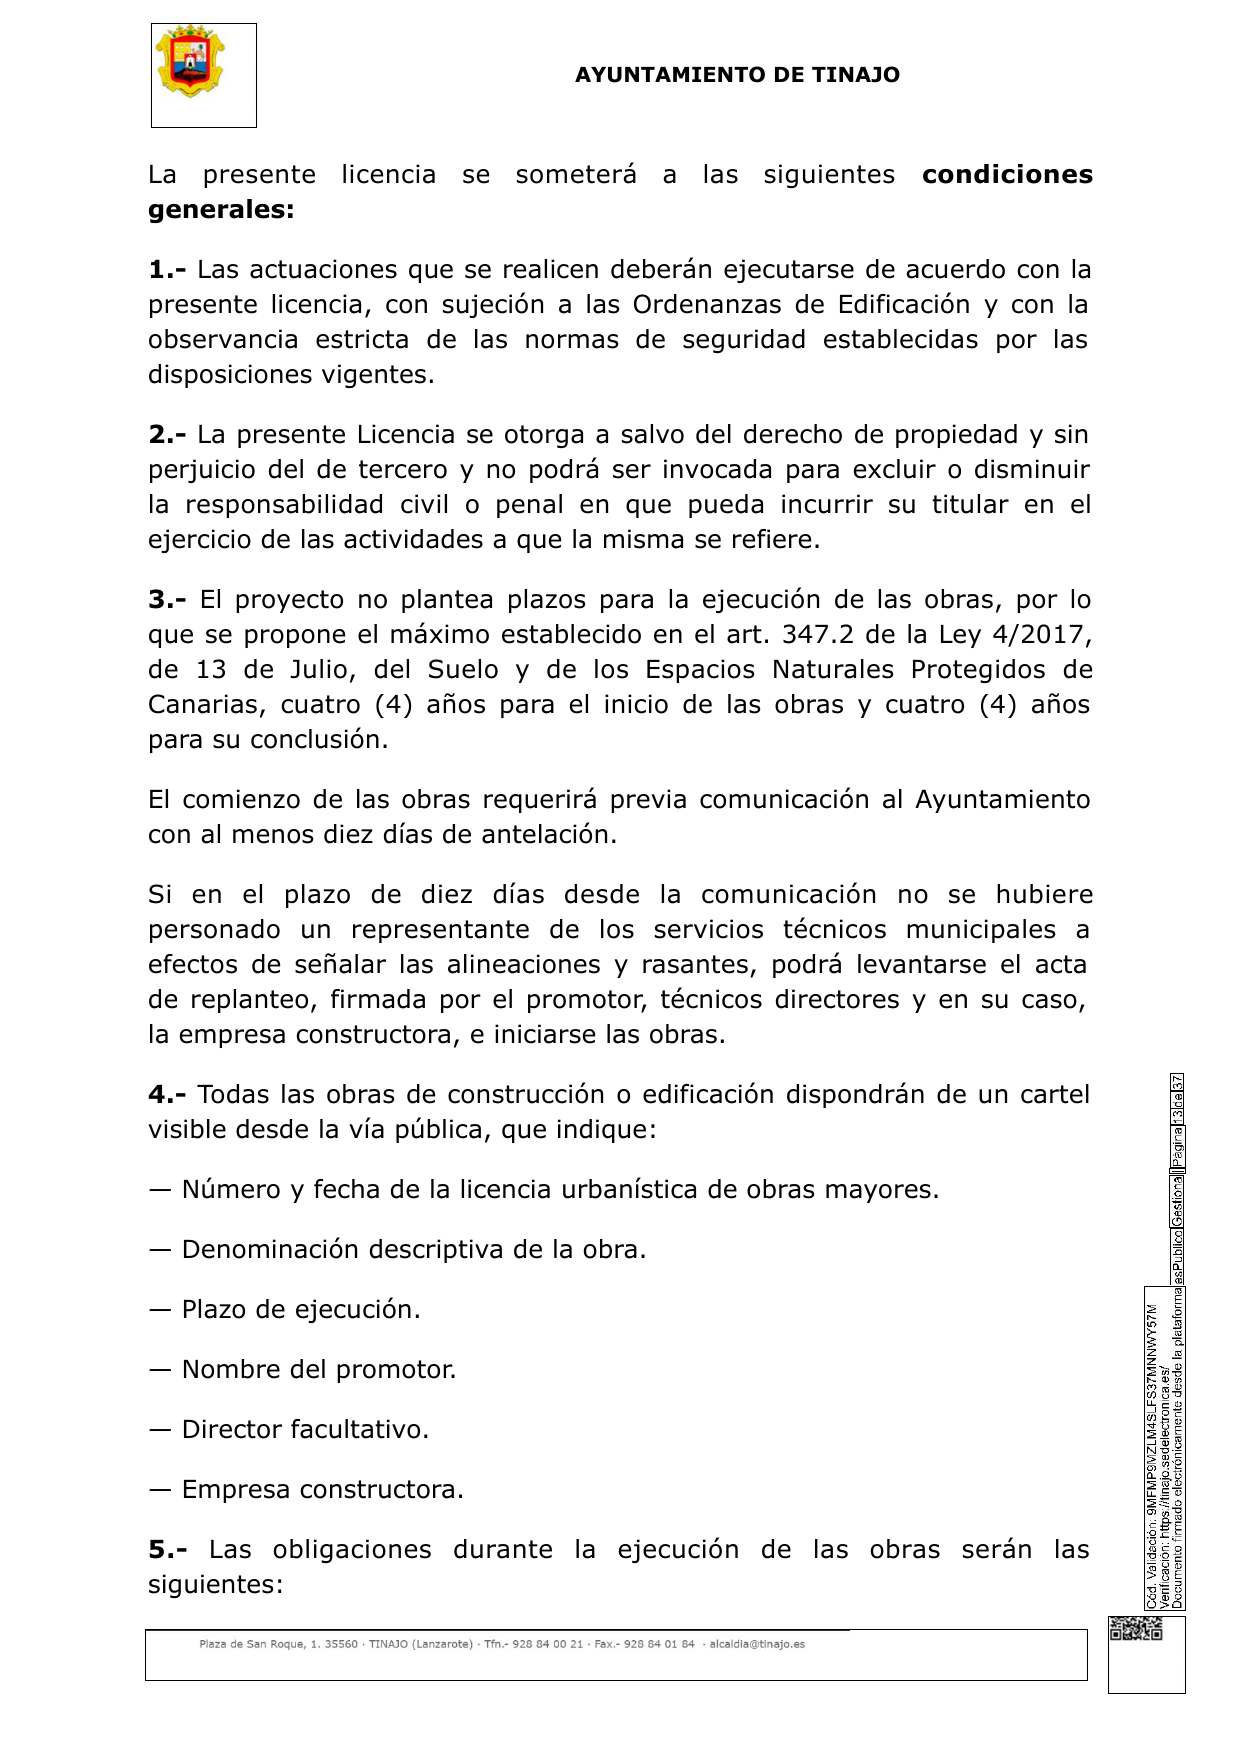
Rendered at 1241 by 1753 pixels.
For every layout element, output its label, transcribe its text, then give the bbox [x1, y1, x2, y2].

text Empresa constructora. [181, 1474, 491, 1505]
text 1 [148, 254, 166, 285]
text AYUNTAMIENTO DE TINAJO [575, 62, 926, 88]
text Denominación descriptiva de la obra. [181, 1234, 967, 1265]
picture [146, 1630, 1087, 1680]
text — [148, 1234, 181, 1265]
text 5 [148, 1534, 166, 1565]
picture [1145, 1287, 1185, 1610]
text Si en el plazo de diez días desde la comunicación no se hubiere [148, 879, 1117, 910]
text siguientes: [148, 1569, 311, 1600]
text la empresa constructora, e iniciarse las obras. [148, 1019, 1117, 1050]
text — [148, 1414, 181, 1445]
text Canarias, cuatro (4) años para el inicio de las obras y cuatro (4) años [148, 689, 1117, 720]
text .- Todas las obras de construcción o edificación dispondrán de un cartel [166, 1079, 1117, 1110]
text 3 [148, 584, 166, 615]
text 4 [148, 1079, 166, 1110]
text El comienzo de las obras requerirá previa comunicación al Ayuntamiento [148, 784, 1116, 815]
text personado un representante de los servicios técnicos municipales a [148, 914, 1117, 945]
text la responsabilidad civil o penal en que pueda incurrir su titular en el [148, 489, 1117, 520]
text disposiciones vigentes. [148, 359, 1117, 390]
text Nombre del promotor. [181, 1354, 486, 1385]
picture [1171, 1092, 1183, 1108]
text presente licencia, con sujeción a las Ordenanzas de Edificación y con la [148, 289, 1117, 320]
text — [148, 1354, 181, 1385]
text para su conclusión. [148, 724, 1117, 755]
text que se propone el máximo establecido en el art. 347.2 de la Ley 4/2017, [148, 619, 1117, 650]
picture [1170, 1176, 1183, 1227]
text — [148, 1474, 181, 1505]
picture [1171, 1109, 1183, 1124]
picture [152, 24, 256, 127]
text visible desde la vía pública, que indique: [148, 1114, 684, 1145]
text generales: [148, 194, 1117, 225]
text .- Las actuaciones que se realicen deberán ejecutarse de acuerdo con la [166, 254, 1117, 285]
text perjuicio del de tercero y no podrá ser invocada para excluir o disminuir [148, 454, 1117, 485]
picture [1109, 1617, 1185, 1693]
picture [1171, 1074, 1183, 1090]
picture [1144, 1229, 1186, 1286]
text Número y fecha de la licencia urbanística de obras mayores. [181, 1174, 967, 1205]
text Plazo de ejecución. [181, 1294, 967, 1325]
picture [1170, 1169, 1185, 1173]
text de 13 de Julio, del Suelo y de los Espacios Naturales Protegidos de [148, 654, 1117, 685]
text Director facultativo. [181, 1414, 456, 1445]
text ejercicio de las actividades a que la misma se refiere. [148, 524, 1117, 555]
text — [148, 1174, 181, 1205]
text de replanteo, firmada por el promotor, técnicos directores y en su caso, [148, 984, 1117, 1015]
picture [1171, 1126, 1185, 1167]
text .- Las obligaciones durante la ejecución de las obras serán las [166, 1534, 1116, 1565]
text .- El proyecto no plantea plazos para la ejecución de las obras, por lo [166, 584, 1117, 615]
text con al menos diez días de antelación. [148, 819, 1116, 850]
text observancia estricta de las normas de seguridad establecidas por las [148, 324, 1117, 355]
text 2 [148, 419, 166, 450]
text .- La presente Licencia se otorga a salvo del derecho de propiedad y sin [166, 419, 1116, 450]
text La presente licencia se someterá a las siguientes condiciones [148, 159, 1117, 190]
text efectos de señalar las alineaciones y rasantes, podrá levantarse el acta [148, 949, 1117, 980]
text — [148, 1294, 181, 1325]
